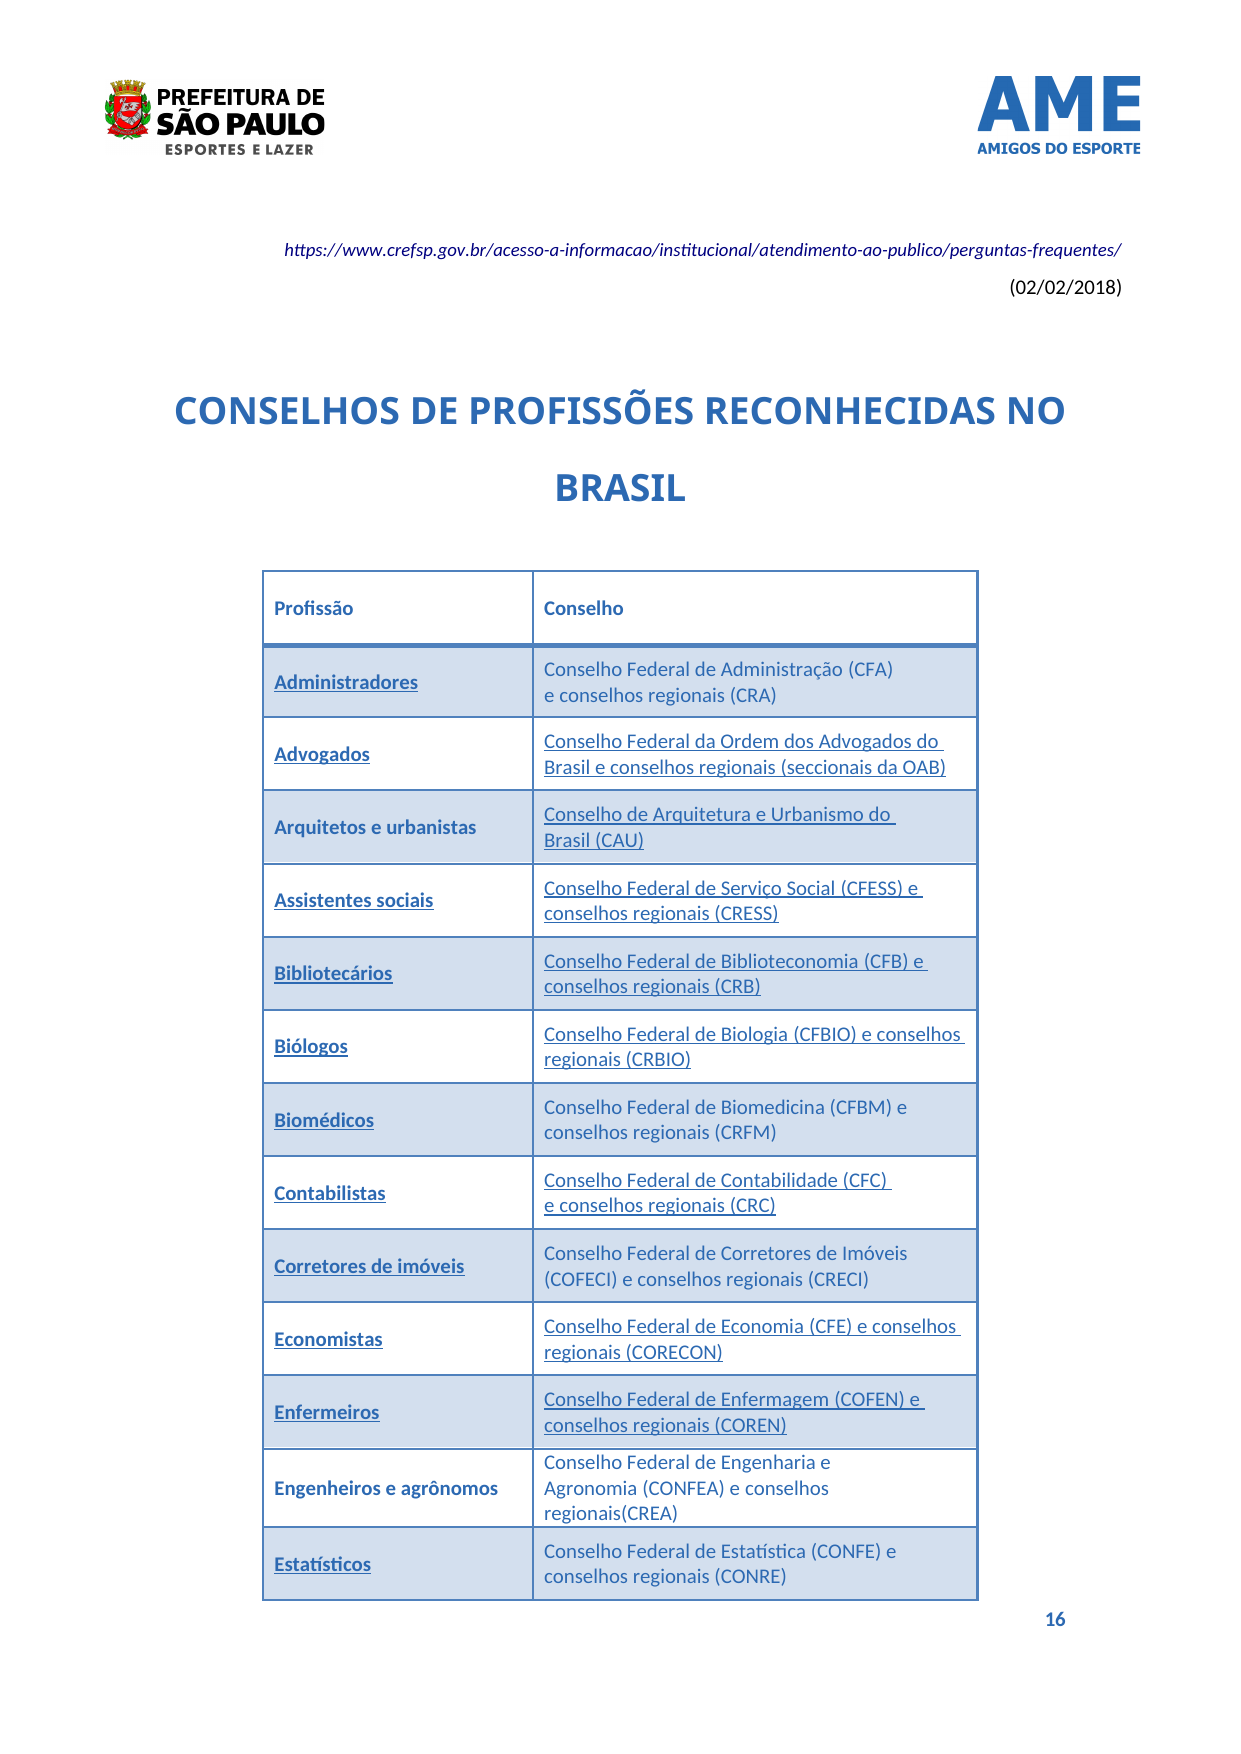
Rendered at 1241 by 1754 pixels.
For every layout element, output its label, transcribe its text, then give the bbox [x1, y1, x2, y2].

table_header Profissão [264, 572, 532, 643]
table_cell Assistentes sociais [264, 865, 532, 936]
table_cell Enfermeiros [264, 1376, 532, 1447]
table_cell Conselho Federal de Enfermagem (COFEN) e conselhos regionais (COREN) [534, 1376, 976, 1447]
table_cell Conselho Federal de Engenharia e Agronomia (CONFEA) e conselhos regionais(CREA) [534, 1450, 976, 1526]
table_cell Conselho Federal de Biblioteconomia (CFB) e conselhos regionais (CRB) [534, 938, 976, 1009]
table_cell Engenheiros e agrônomos [264, 1450, 532, 1526]
text https://www.crefsp.gov.br/acesso-a-informacao/institucional/atendimento-ao-publico/perguntas-frequentes/ (02/02/2018) [118, 236, 1122, 300]
text CONSELHOS DE PROFISSÕES RECONHECIDAS NO BRASIL [118, 384, 1122, 512]
table_cell Biólogos [264, 1011, 532, 1082]
table_cell Conselho Federal de Biomedicina (CFBM) e conselhos regionais (CRFM) [534, 1084, 976, 1155]
table_cell Bibliotecários [264, 938, 532, 1009]
table_cell Conselho Federal de Estatística (CONFE) e conselhos regionais (CONRE) [534, 1528, 976, 1599]
table_cell Economistas [264, 1303, 532, 1374]
table_cell Biomédicos [264, 1084, 532, 1155]
table_cell Conselho Federal de Administração (CFA) e conselhos regionais (CRA) [534, 648, 976, 716]
table_cell Conselho Federal de Contabilidade (CFC) e conselhos regionais (CRC) [534, 1157, 976, 1228]
table_cell Conselho de Arquitetura e Urbanismo do Brasil (CAU) [534, 791, 976, 862]
table_cell Administradores [264, 648, 532, 716]
table_cell Advogados [264, 718, 532, 789]
table_cell Corretores de imóveis [264, 1230, 532, 1301]
table_cell Contabilistas [264, 1157, 532, 1228]
table_cell Conselho Federal da Ordem dos Advogados do Brasil e conselhos regionais (seccionais da OAB) [534, 718, 976, 789]
table_cell Arquitetos e urbanistas [264, 791, 532, 862]
table_header Conselho [534, 572, 976, 643]
table_cell Conselho Federal de Corretores de Imóveis (COFECI) e conselhos regionais (CRECI) [534, 1230, 976, 1301]
table_cell Conselho Federal de Biologia (CFBIO) e conselhos regionais (CRBIO) [534, 1011, 976, 1082]
table_cell Conselho Federal de Economia (CFE) e conselhos regionais (CORECON) [534, 1303, 976, 1374]
table_cell Conselho Federal de Serviço Social (CFESS) e conselhos regionais (CRESS) [534, 865, 976, 936]
table_cell Estatísticos [264, 1528, 532, 1599]
